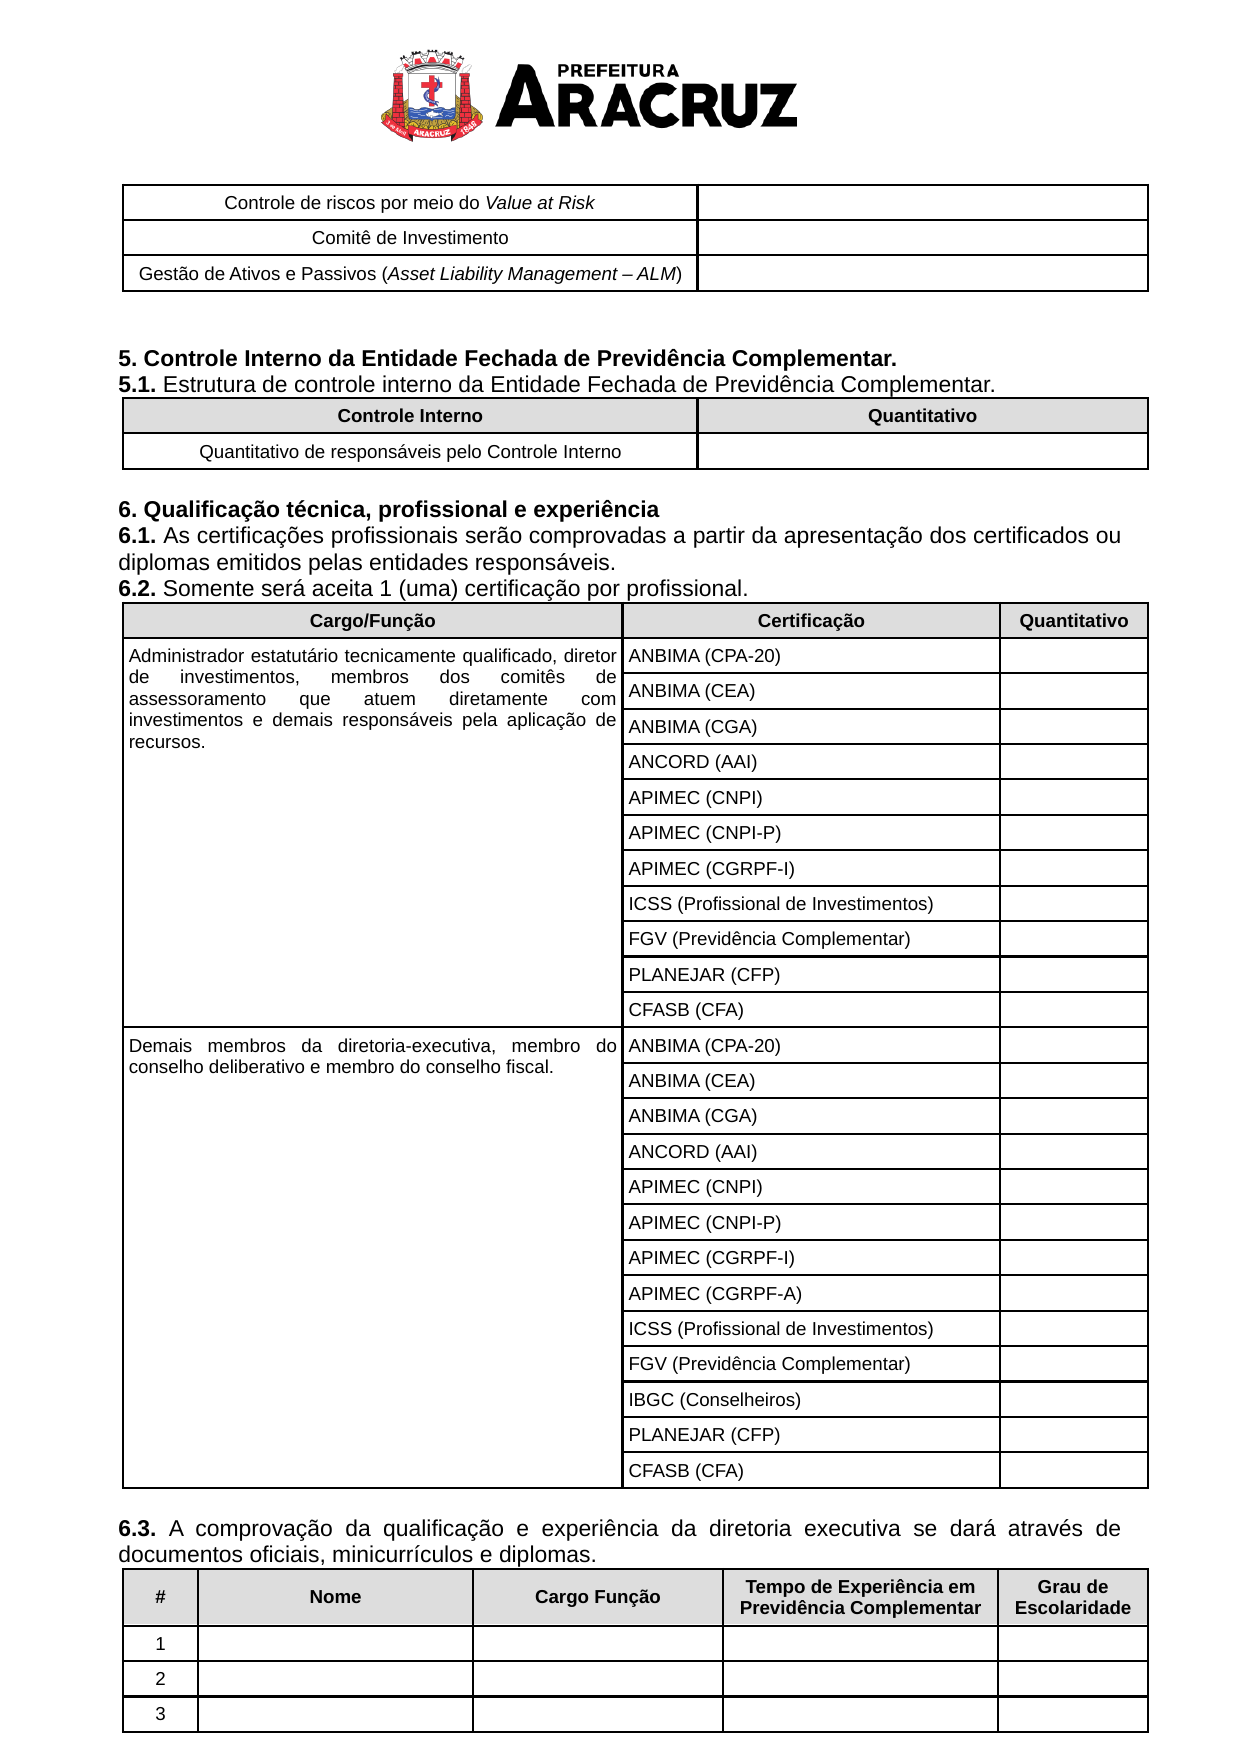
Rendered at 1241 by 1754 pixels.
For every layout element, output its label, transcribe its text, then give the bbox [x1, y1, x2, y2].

table_cell [699, 434, 1147, 468]
table_cell [1001, 745, 1147, 778]
table_cell [699, 186, 1147, 219]
table_cell [1001, 993, 1147, 1026]
table_cell [1001, 639, 1147, 672]
table_cell [724, 1627, 997, 1660]
table_cell [999, 1627, 1147, 1660]
text 5.1. Estrutura de controle interno da Entidade Fechada de Previdência Complementar. [118, 371, 1122, 397]
table_cell [199, 1662, 472, 1695]
table_cell IBGC (Conselheiros) [624, 1383, 999, 1416]
text 6.3. A comprovação da qualificação e experiência da diretoria executiva se dará através de documentos oficiais, minicurrículos e diplomas. [118, 1515, 1122, 1568]
table_header Tempo de Experiência em Previdência Complementar [724, 1570, 997, 1624]
table_cell ICSS (Profissional de Investimentos) [624, 887, 999, 920]
table_cell [1001, 816, 1147, 849]
text 6.2. Somente será aceita 1 (uma) certificação por profissional. [118, 575, 1122, 602]
table_cell ANBIMA (CGA) [624, 1099, 999, 1132]
table_cell Controle de riscos por meio do Value at Risk [124, 186, 696, 219]
table_header Certificação [624, 604, 999, 637]
table_cell [474, 1627, 722, 1660]
table_cell [1001, 1064, 1147, 1097]
table_cell [474, 1662, 722, 1695]
table_cell [1001, 674, 1147, 707]
table_cell ANCORD (AAI) [624, 1135, 999, 1168]
table_cell [1001, 780, 1147, 814]
table_cell Comitê de Investimento [124, 221, 696, 254]
table_cell [474, 1698, 722, 1731]
table_cell ANBIMA (CGA) [624, 710, 999, 743]
table_cell 2 [124, 1662, 197, 1695]
table_cell [1001, 922, 1147, 955]
table_cell PLANEJAR (CFP) [624, 1418, 999, 1451]
table_cell ANCORD (AAI) [624, 745, 999, 778]
text 6.1. As certificações profissionais serão comprovadas a partir da apresentação dos certificados ou diplomas emitidos pelas entidades responsáveis. [118, 522, 1122, 575]
table_cell [1001, 1099, 1147, 1132]
table_cell [199, 1627, 472, 1660]
table_cell FGV (Previdência Complementar) [624, 922, 999, 955]
table_header Grau de Escolaridade [999, 1570, 1147, 1624]
table_cell ANBIMA (CEA) [624, 1064, 999, 1097]
table_cell [724, 1698, 997, 1731]
table_cell APIMEC (CNPI-P) [624, 816, 999, 849]
table_cell [1001, 1135, 1147, 1168]
table_cell APIMEC (CGRPF-I) [624, 1241, 999, 1274]
table_cell [1001, 710, 1147, 743]
table_cell 3 [124, 1698, 197, 1731]
table_cell [1001, 887, 1147, 920]
table_cell [699, 256, 1147, 290]
table_cell [999, 1698, 1147, 1731]
table_cell Gestão de Ativos e Passivos (Asset Liability Management – ALM) [124, 256, 696, 290]
table_cell [1001, 1205, 1147, 1239]
table_cell APIMEC (CGRPF-I) [624, 851, 999, 884]
table_cell 1 [124, 1627, 197, 1660]
table_cell APIMEC (CGRPF-A) [624, 1276, 999, 1309]
table_cell [699, 221, 1147, 254]
table_cell Demais membros da diretoria-executiva, membro do conselho deliberativo e membro do conselho fiscal. [124, 1028, 621, 1487]
table_header Quantitativo [1001, 604, 1147, 637]
table_cell [999, 1662, 1147, 1695]
table_cell CFASB (CFA) [624, 993, 999, 1026]
table_header Cargo/Função [124, 604, 621, 637]
table_cell [1001, 1276, 1147, 1309]
table_cell Quantitativo de responsáveis pelo Controle Interno [124, 434, 696, 468]
table_cell ICSS (Profissional de Investimentos) [624, 1312, 999, 1345]
table_cell [1001, 1383, 1147, 1416]
table_cell [199, 1698, 472, 1731]
table_header Controle Interno [124, 399, 696, 432]
table_cell CFASB (CFA) [624, 1453, 999, 1487]
table_cell APIMEC (CNPI-P) [624, 1205, 999, 1239]
table_cell [1001, 1453, 1147, 1487]
table_cell APIMEC (CNPI) [624, 1170, 999, 1203]
table_cell [724, 1662, 997, 1695]
table_cell ANBIMA (CPA-20) [624, 1028, 999, 1062]
table_cell [1001, 1241, 1147, 1274]
table_header Cargo Função [474, 1570, 722, 1624]
table_cell PLANEJAR (CFP) [624, 958, 999, 991]
table_cell Administrador estatutário tecnicamente qualificado, diretor de investimentos, membros dos comitês de assessoramento que atuem diretamente com investimentos e demais responsáveis pela aplicação de recursos. [124, 639, 621, 1026]
table_cell APIMEC (CNPI) [624, 780, 999, 814]
table_header Nome [199, 1570, 472, 1624]
text 5. Controle Interno da Entidade Fechada de Previdência Complementar. [118, 344, 1122, 371]
table_cell [1001, 851, 1147, 884]
table_cell [1001, 1418, 1147, 1451]
table_cell [1001, 1312, 1147, 1345]
table_cell ANBIMA (CPA-20) [624, 639, 999, 672]
table_header # [124, 1570, 197, 1624]
table_cell [1001, 958, 1147, 991]
table_cell ANBIMA (CEA) [624, 674, 999, 707]
table_cell [1001, 1028, 1147, 1062]
table_cell FGV (Previdência Complementar) [624, 1347, 999, 1380]
table_header Quantitativo [699, 399, 1147, 432]
table_cell [1001, 1170, 1147, 1203]
text 6. Qualificação técnica, profissional e experiência [118, 496, 1122, 522]
table_cell [1001, 1347, 1147, 1380]
